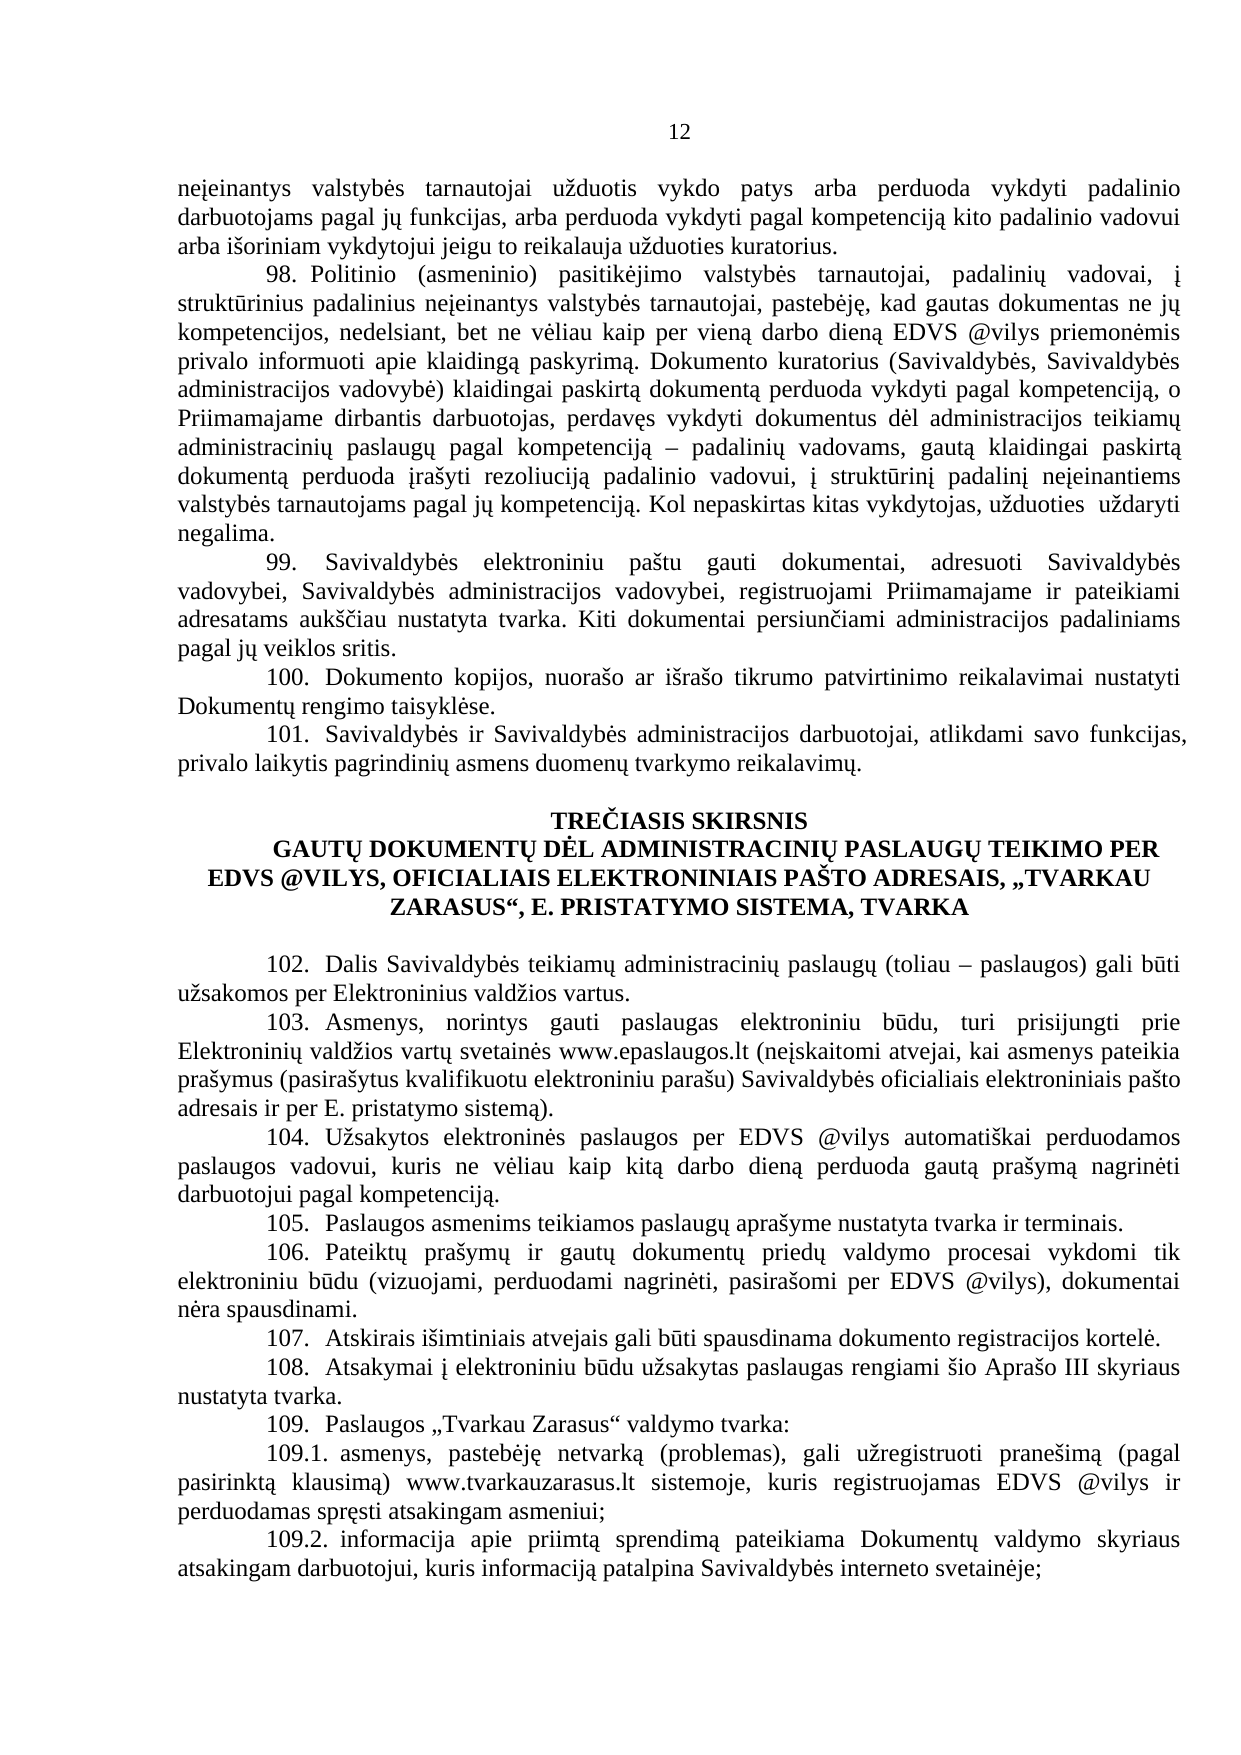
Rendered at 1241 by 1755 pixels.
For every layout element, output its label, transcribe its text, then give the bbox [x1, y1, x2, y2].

text 101. Savivaldybės ir Savivaldybės administracijos darbuotojai, atlikdami savo funkcijas, privalo laikytis pagrindinių asmens duomenų tvarkymo reikalavimų. [177, 719, 1188, 777]
text 100. Dokumento kopijos, nuorašo ar išrašo tikrumo patvirtinimo reikalavimai nustatyti Dokumentų rengimo taisyklėse. [177, 662, 1181, 719]
text TREČIASIS SKIRSNIS [177, 806, 1181, 834]
text 109.1. asmenys, pastebėję netvarką (problemas), gali užregistruoti pranešimą (pagal pasirinktą klausimą) www.tvarkauzarasus.lt sistemoje, kuris registruojamas EDVS @vilys ir perduodamas spręsti atsakingam asmeniui; [177, 1438, 1181, 1524]
text 109. Paslaugos „Tvarkau Zarasus“ valdymo tvarka: [177, 1409, 1181, 1438]
text 109.2. informacija apie priimtą sprendimą pateikiama Dokumentų valdymo skyriaus atsakingam darbuotojui, kuris informaciją patalpina Savivaldybės interneto svetainėje; [177, 1524, 1181, 1582]
text 106. Pateiktų prašymų ir gautų dokumentų priedų valdymo procesai vykdomi tik elektroniniu būdu (vizuojami, perduodami nagrinėti, pasirašomi per EDVS @vilys), dokumentai nėra spausdinami. [177, 1237, 1181, 1323]
text 105. Paslaugos asmenims teikiamos paslaugų aprašyme nustatyta tvarka ir terminais. [177, 1208, 1181, 1237]
text 98. Politinio (asmeninio) pasitikėjimo valstybės tarnautojai, padalinių vadovai, į struktūrinius padalinius neįeinantys valstybės tarnautojai, pastebėję, kad gautas dokumentas ne jų kompetencijos, nedelsiant, bet ne vėliau kaip per vieną darbo dieną EDVS @vilys priemonėmis privalo informuoti apie klaidingą paskyrimą. Dokumento kuratorius (Savivaldybės, Savivaldybės administracijos vadovybė) klaidingai paskirtą dokumentą perduoda vykdyti pagal kompetenciją, o Priimamajame dirbantis darbuotojas, perdavęs vykdyti dokumentus dėl administracijos teikiamų administracinių paslaugų pagal kompetenciją – padalinių vadovams, gautą klaidingai paskirtą dokumentą perduoda įrašyti rezoliuciją padalinio vadovui, į struktūrinį padalinį neįeinantiems valstybės tarnautojams pagal jų kompetenciją. Kol nepaskirtas kitas vykdytojas, užduoties uždaryti negalima. [177, 259, 1181, 547]
text 104. Užsakytos elektroninės paslaugos per EDVS @vilys automatiškai perduodamos paslaugos vadovui, kuris ne vėliau kaip kitą darbo dieną perduoda gautą prašymą nagrinėti darbuotojui pagal kompetenciją. [177, 1122, 1181, 1208]
text neįeinantys valstybės tarnautojai užduotis vykdo patys arba perduoda vykdyti padalinio darbuotojams pagal jų funkcijas, arba perduoda vykdyti pagal kompetenciją kito padalinio vadovui arba išoriniam vykdytojui jeigu to reikalauja užduoties kuratorius. [177, 173, 1181, 259]
text GAUTŲ DOKUMENTŲ DĖL ADMINISTRACINIŲ PASLAUGŲ TEIKIMO PER EDVS @VILYS, OFICIALIAIS ELEKTRONINIAIS PAŠTO ADRESAIS, „TVARKAU ZARASUS“, E. PRISTATYMO SISTEMA, TVARKA [177, 834, 1181, 921]
text 102. Dalis Savivaldybės teikiamų administracinių paslaugų (toliau – paslaugos) gali būti užsakomos per Elektroninius valdžios vartus. [177, 949, 1181, 1007]
text 107. Atskirais išimtiniais atvejais gali būti spausdinama dokumento registracijos kortelė. [177, 1323, 1181, 1352]
text 108. Atsakymai į elektroniniu būdu užsakytas paslaugas rengiami šio Aprašo III skyriaus nustatyta tvarka. [177, 1352, 1181, 1409]
text 103. Asmenys, norintys gauti paslaugas elektroniniu būdu, turi prisijungti prie Elektroninių valdžios vartų svetainės www.epaslaugos.lt (neįskaitomi atvejai, kai asmenys pateikia prašymus (pasirašytus kvalifikuotu elektroniniu parašu) Savivaldybės oficialiais elektroniniais pašto adresais ir per E. pristatymo sistemą). [177, 1007, 1181, 1122]
text 99. Savivaldybės elektroniniu paštu gauti dokumentai, adresuoti Savivaldybės vadovybei, Savivaldybės administracijos vadovybei, registruojami Priimamajame ir pateikiami adresatams aukščiau nustatyta tvarka. Kiti dokumentai persiunčiami administracijos padaliniams pagal jų veiklos sritis. [177, 547, 1181, 662]
